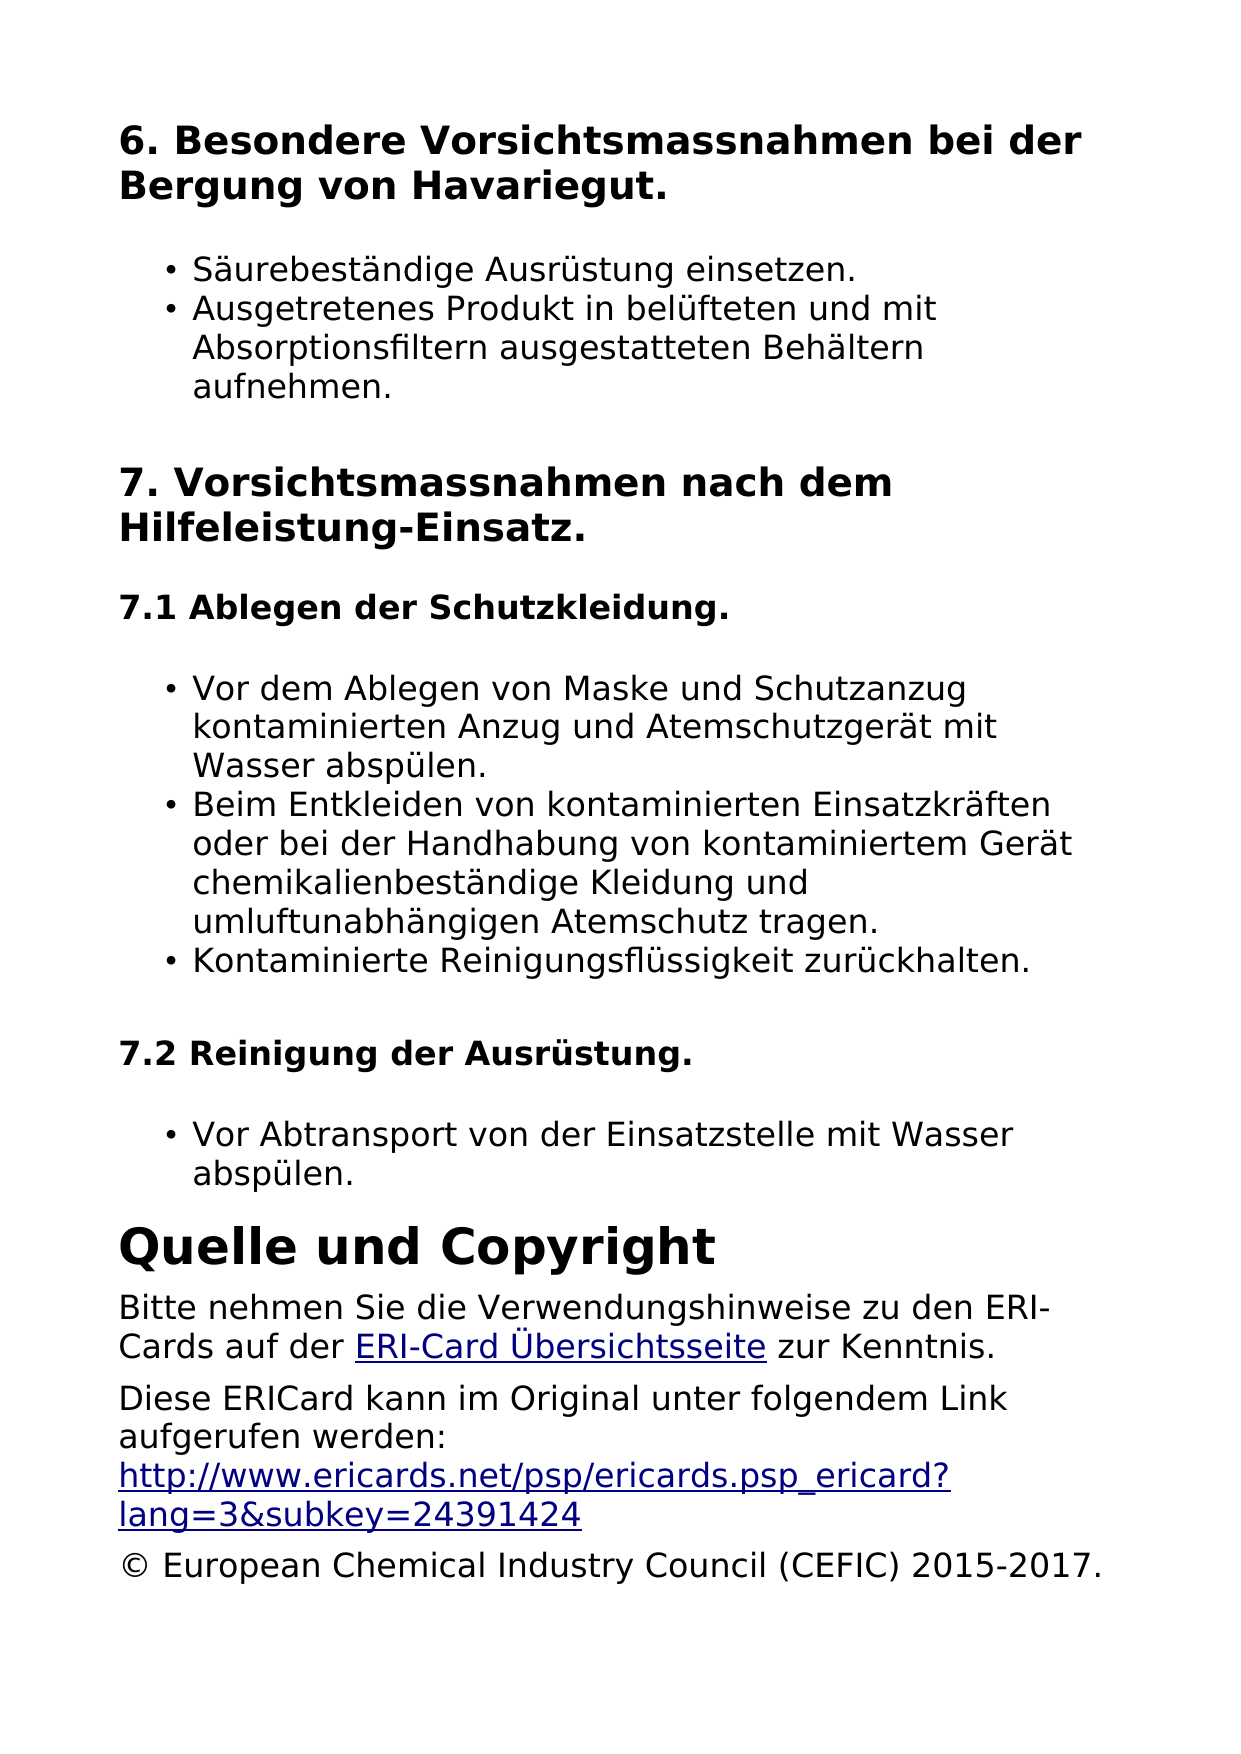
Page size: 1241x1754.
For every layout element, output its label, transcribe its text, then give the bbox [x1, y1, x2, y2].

subtitle 7.2 Reinigung der Ausrüstung. [118, 1034, 1122, 1073]
subtitle 6. Besondere Vorsichtsmassnahmen bei der Bergung von Havariegut. [118, 118, 1122, 208]
list Vor Abtransport von der Einsatzstelle mit Wasser abspülen. [177, 1115, 1122, 1193]
list Ausgetretenes Produkt in belüfteten und mit Absorptionsfiltern ausgestatteten Behältern aufnehmen. [177, 289, 1122, 406]
subtitle 7.1 Ablegen der Schutzkleidung. [118, 588, 1122, 627]
text Diese ERICard kann im Original unter folgendem Link aufgerufen werden: http://www.ericards.net/psp/ericards.psp_ericard?lang=3&subkey=24391424 [118, 1379, 1122, 1534]
list Säurebeständige Ausrüstung einsetzen. [177, 251, 1122, 289]
list Kontaminierte Reinigungsflüssigkeit zurückhalten. [177, 941, 1122, 980]
text Bitte nehmen Sie die Verwendungshinweise zu den ERI-Cards auf der ERI-Card Übersichtsseite zur Kenntnis. [118, 1289, 1122, 1366]
list Vor dem Ablegen von Maske und Schutzanzug kontaminierten Anzug und Atemschutzgerät mit Wasser abspülen. [177, 669, 1122, 786]
text © European Chemical Industry Council (CEFIC) 2015-2017. [118, 1547, 1122, 1586]
subtitle Quelle und Copyright [118, 1218, 1122, 1276]
subtitle 7. Vorsichtsmassnahmen nach dem Hilfeleistung-Einsatz. [118, 460, 1122, 551]
list Beim Entkleiden von kontaminierten Einsatzkräften oder bei der Handhabung von kontaminiertem Gerät chemikalienbeständige Kleidung und umluftunabhängigen Atemschutz tragen. [177, 786, 1122, 941]
